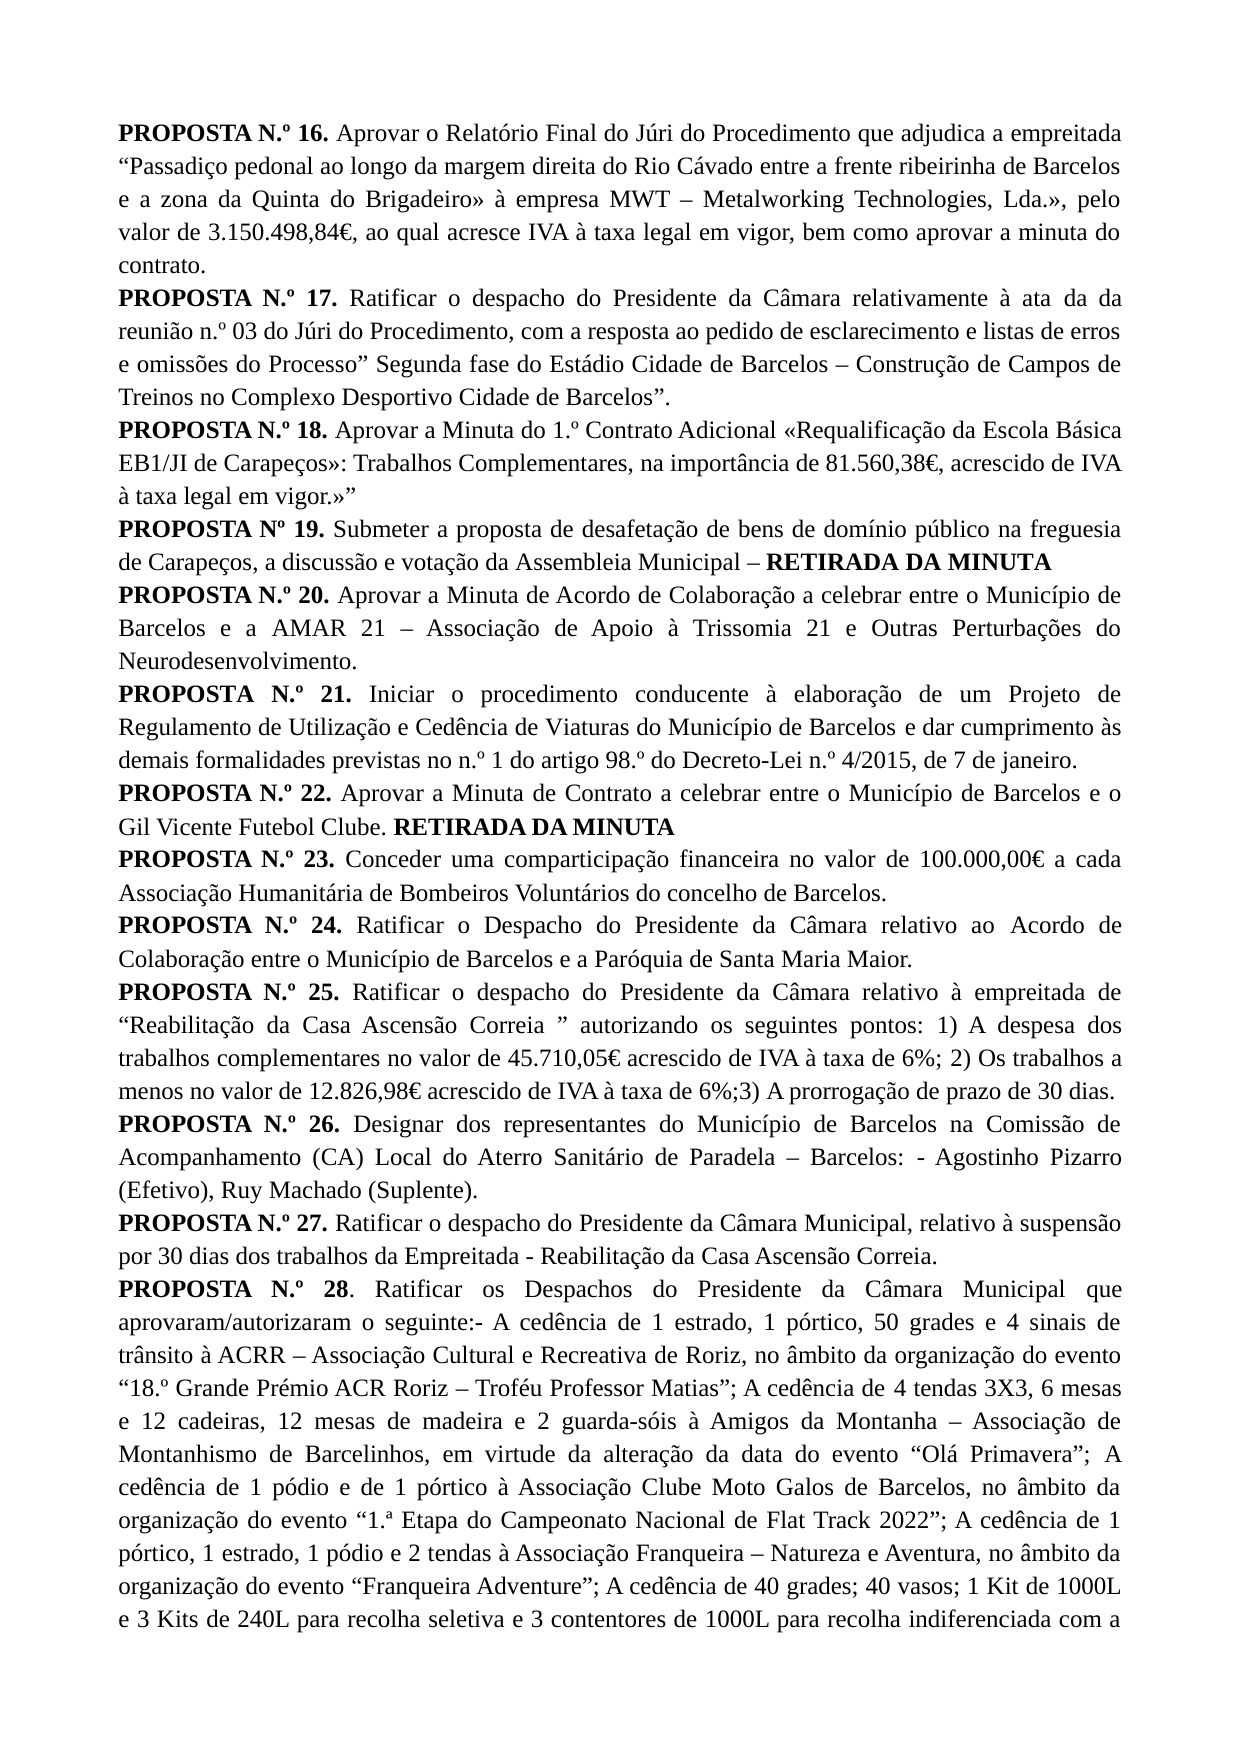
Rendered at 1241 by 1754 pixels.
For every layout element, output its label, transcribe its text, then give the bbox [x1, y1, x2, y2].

text PROPOSTA N.º 17. Ratificar o despacho do Presidente da Câmara relativamente à ata da da reunião n.º 03 do Júri do Procedimento, com a resposta ao pedido de esclarecimento e listas de erros e omissões do Processo” Segunda fase do Estádio Cidade de Barcelos – Construção de Campos de Treinos no Complexo Desportivo Cidade de Barcelos”. [118, 283, 1122, 411]
text PROPOSTA N.º 22. Aprovar a Minuta de Contrato a celebrar entre o Município de Barcelos e o Gil Vicente Futebol Clube. RETIRADA DA MINUTA [118, 778, 1122, 840]
text PROPOSTA N.º 27. Ratificar o despacho do Presidente da Câmara Municipal, relativo à suspensão por 30 dias dos trabalhos da Empreitada - Reabilitação da Casa Ascensão Correia. [118, 1208, 1122, 1269]
text PROPOSTA N.º 25. Ratificar o despacho do Presidente da Câmara relativo à empreitada de “Reabilitação da Casa Ascensão Correia ” autorizando os seguintes pontos: 1) A despesa dos trabalhos complementares no valor de 45.710,05€ acrescido de IVA à taxa de 6%; 2) Os trabalhos a menos no valor de 12.826,98€ acrescido de IVA à taxa de 6%;3) A prorrogação de prazo de 30 dias. [118, 977, 1122, 1104]
text PROPOSTA N.º 24. Ratificar o Despacho do Presidente da Câmara relativo ao Acordo de Colaboração entre o Município de Barcelos e a Paróquia de Santa Maria Maior. [118, 911, 1122, 972]
text PROPOSTA N.º 21. Iniciar o procedimento conducente à elaboração de um Projeto de Regulamento de Utilização e Cedência de Viaturas do Município de Barcelos e dar cumprimento às demais formalidades previstas no n.º 1 do artigo 98.º do Decreto-Lei n.º 4/2015, de 7 de janeiro. [118, 679, 1122, 774]
text PROPOSTA N.º 20. Aprovar a Minuta de Acordo de Colaboração a celebrar entre o Município de Barcelos e a AMAR 21 – Associação de Apoio à Trissomia 21 e Outras Perturbações do Neurodesenvolvimento. [118, 580, 1122, 675]
text PROPOSTA N.º 18. Aprovar a Minuta do 1.º Contrato Adicional «Requalificação da Escola Básica EB1/JI de Carapeços»: Trabalhos Complementares, na importância de 81.560,38€, acrescido de IVA à taxa legal em vigor.»” [118, 415, 1122, 510]
text PROPOSTA N.º 26. Designar dos representantes do Município de Barcelos na Comissão de Acompanhamento (CA) Local do Aterro Sanitário de Paradela – Barcelos: - Agostinho Pizarro (Efetivo), Ruy Machado (Suplente). [118, 1109, 1122, 1203]
text PROPOSTA N.º 28. Ratificar os Despachos do Presidente da Câmara Municipal que aprovaram/autorizaram o seguinte:- A cedência de 1 estrado, 1 pórtico, 50 grades e 4 sinais de trânsito à ACRR – Associação Cultural e Recreativa de Roriz, no âmbito da organização do evento “18.º Grande Prémio ACR Roriz – Troféu Professor Matias”; A cedência de 4 tendas 3X3, 6 mesas e 12 cadeiras, 12 mesas de madeira e 2 guarda-sóis à Amigos da Montanha – Associação de Montanhismo de Barcelinhos, em virtude da alteração da data do evento “Olá Primavera”; A cedência de 1 pódio e de 1 pórtico à Associação Clube Moto Galos de Barcelos, no âmbito da organização do evento “1.ª Etapa do Campeonato Nacional de Flat Track 2022”; A cedência de 1 pórtico, 1 estrado, 1 pódio e 2 tendas à Associação Franqueira – Natureza e Aventura, no âmbito da organização do evento “Franqueira Adventure”; A cedência de 40 grades; 40 vasos; 1 Kit de 1000L e 3 Kits de 240L para recolha seletiva e 3 contentores de 1000L para recolha indiferenciada com a [118, 1274, 1122, 1633]
text PROPOSTA N.º 23. Conceder uma comparticipação financeira no valor de 100.000,00€ a cada Associação Humanitária de Bombeiros Voluntários do concelho de Barcelos. [118, 844, 1122, 906]
text PROPOSTA N.º 16. Aprovar o Relatório Final do Júri do Procedimento que adjudica a empreitada “Passadiço pedonal ao longo da margem direita do Rio Cávado entre a frente ribeirinha de Barcelos e a zona da Quinta do Brigadeiro» à empresa MWT – Metalworking Technologies, Lda.», pelo valor de 3.150.498,84€, ao qual acresce IVA à taxa legal em vigor, bem como aprovar a minuta do contrato. [118, 118, 1122, 279]
text PROPOSTA Nº 19. Submeter a proposta de desafetação de bens de domínio público na freguesia de Carapeços, a discussão e votação da Assembleia Municipal – RETIRADA DA MINUTA [118, 514, 1122, 576]
